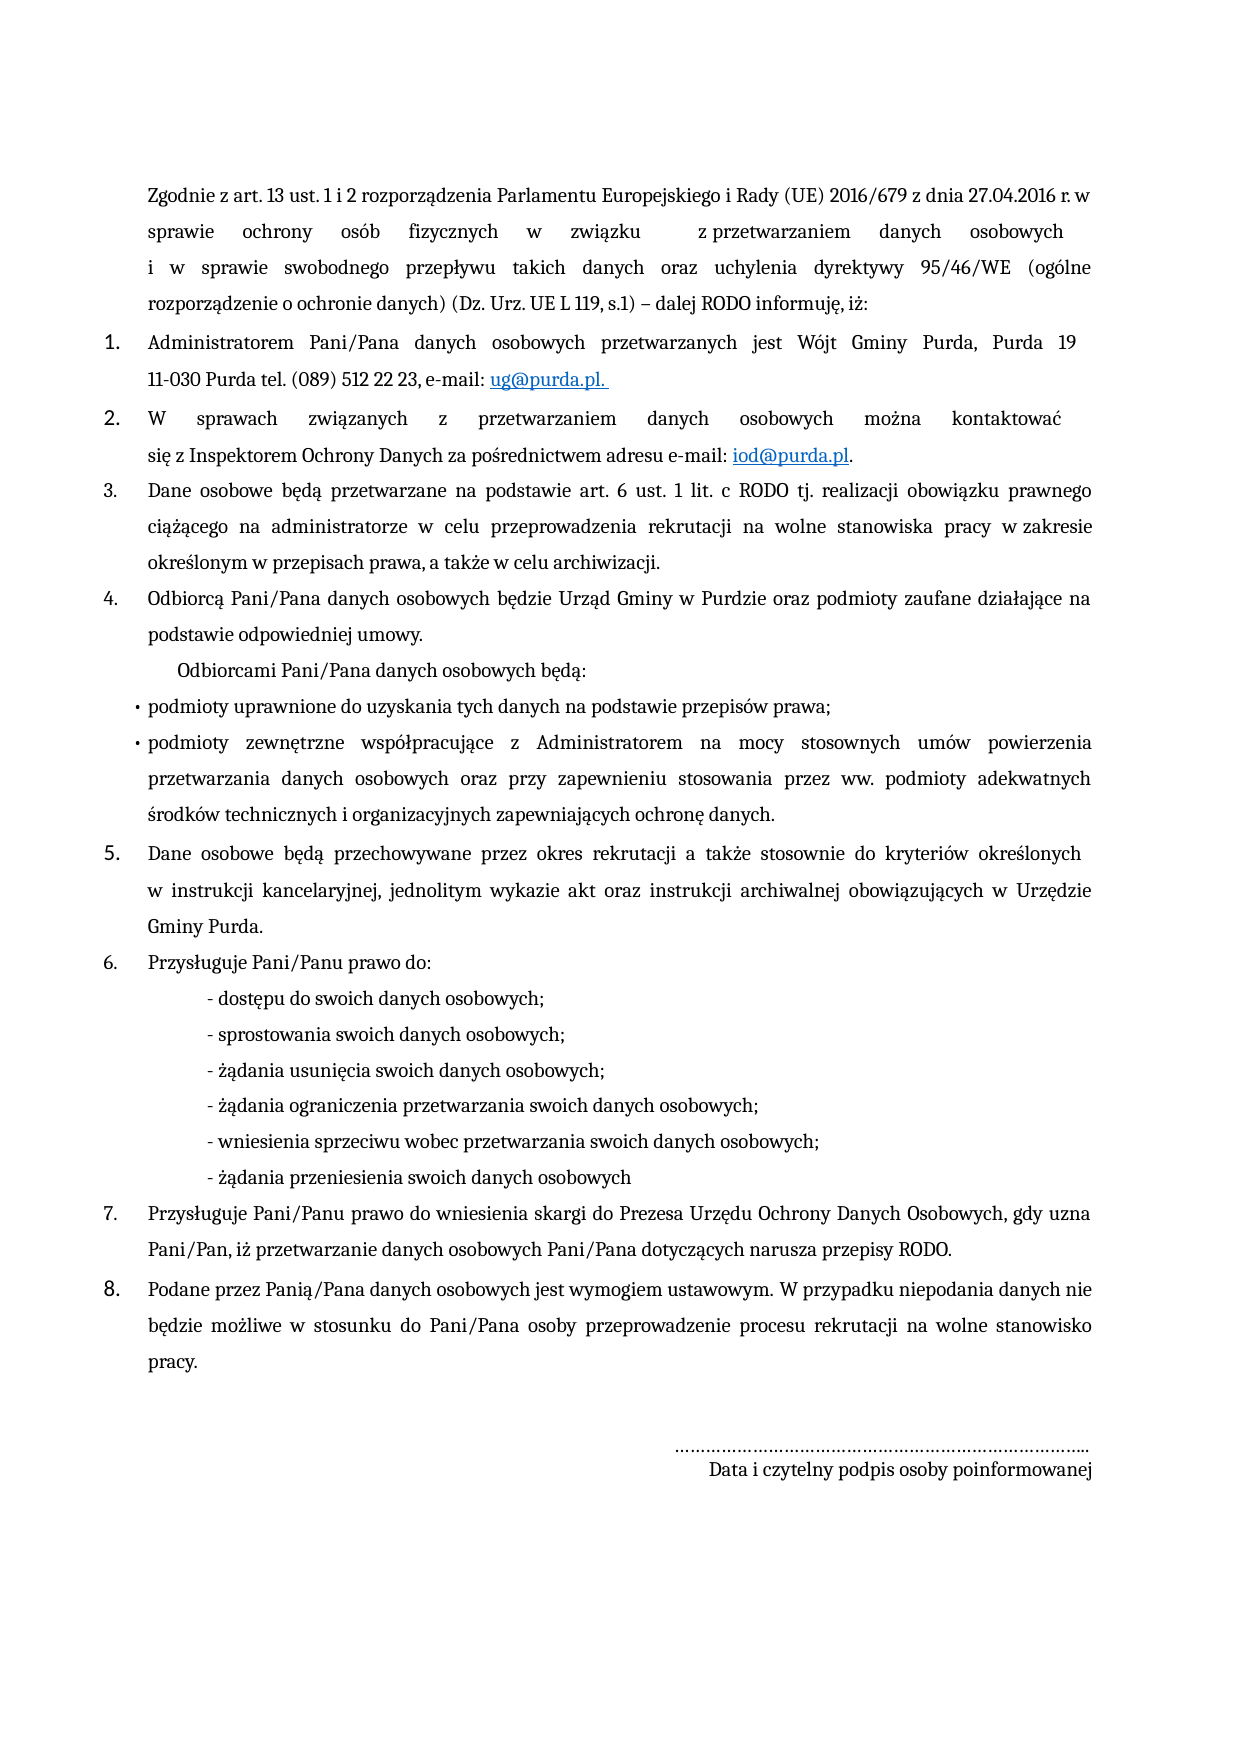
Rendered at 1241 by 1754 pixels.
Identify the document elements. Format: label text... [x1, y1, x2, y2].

list Przysługuje Pani/Panu prawo do: [103, 950, 1092, 974]
list Administratorem Pani/Pana danych osobowych przetwarzanych jest Wójt Gminy Purda, Purda 19 11-030 Purda tel. (089) 512 22 23, e-mail: ug@purda.pl. [103, 327, 1092, 391]
list Przysługuje Pani/Panu prawo do wniesienia skargi do Prezesa Urzędu Ochrony Danych Osobowych, gdy uzna Pani/Pan, iż przetwarzanie danych osobowych Pani/Pana dotyczących narusza przepisy RODO. [103, 1202, 1092, 1262]
text - dostępu do swoich danych osobowych; [148, 986, 1092, 1010]
text • podmioty zewnętrzne współpracujące z Administratorem na mocy stosownych umów powierzenia przetwarzania danych osobowych oraz przy zapewnieniu stosowania przez ww. podmioty adekwatnych środków technicznych i organizacyjnych zapewniających ochronę danych. [133, 731, 1092, 827]
text Zgodnie z art. 13 ust. 1 i 2 rozporządzenia Parlamentu Europejskiego i Rady (UE) 2016/679 z dnia 27.04.2016 r. w sprawie ochrony osób fizycznych w związku z przetwarzaniem danych osobowych i w sprawie swobodnego przepływu takich danych oraz uchylenia dyrektywy 95/46/WE (ogólne rozporządzenie o ochronie danych) (Dz. Urz. UE L 119, s.1) – dalej RODO informuję, iż: [148, 183, 1092, 315]
text - żądania przeniesienia swoich danych osobowych [148, 1166, 1092, 1190]
text Odbiorcami Pani/Pana danych osobowych będą: [148, 659, 1092, 683]
text Data i czytelny podpis osoby poinformowanej [148, 1458, 1092, 1482]
text …………………………………………………………………….. [148, 1434, 1092, 1458]
list Podane przez Panią/Pana danych osobowych jest wymogiem ustawowym. W przypadku niepodania danych nie będzie możliwe w stosunku do Pani/Pana osoby przeprowadzenie procesu rekrutacji na wolne stanowisko pracy. [103, 1274, 1092, 1374]
list Dane osobowe będą przechowywane przez okres rekrutacji a także stosownie do kryteriów określonych w instrukcji kancelaryjnej, jednolitym wykazie akt oraz instrukcji archiwalnej obowiązujących w Urzędzie Gminy Purda. [103, 838, 1092, 938]
list Odbiorcą Pani/Pana danych osobowych będzie Urząd Gminy w Purdzie oraz podmioty zaufane działające na podstawie odpowiedniej umowy. [103, 587, 1092, 647]
text • podmioty uprawnione do uzyskania tych danych na podstawie przepisów prawa; [133, 695, 1092, 719]
list W sprawach związanych z przetwarzaniem danych osobowych można kontaktować się z Inspektorem Ochrony Danych za pośrednictwem adresu e-mail: iod@purda.pl. [103, 403, 1092, 467]
text - żądania ograniczenia przetwarzania swoich danych osobowych; [148, 1094, 1092, 1118]
text - wniesienia sprzeciwu wobec przetwarzania swoich danych osobowych; [148, 1130, 1092, 1154]
list Dane osobowe będą przetwarzane na podstawie art. 6 ust. 1 lit. c RODO tj. realizacji obowiązku prawnego ciążącego na administratorze w celu przeprowadzenia rekrutacji na wolne stanowiska pracy w zakresie określonym w przepisach prawa, a także w celu archiwizacji. [103, 479, 1092, 575]
text - żądania usunięcia swoich danych osobowych; [148, 1058, 1092, 1082]
text - sprostowania swoich danych osobowych; [148, 1022, 1092, 1046]
